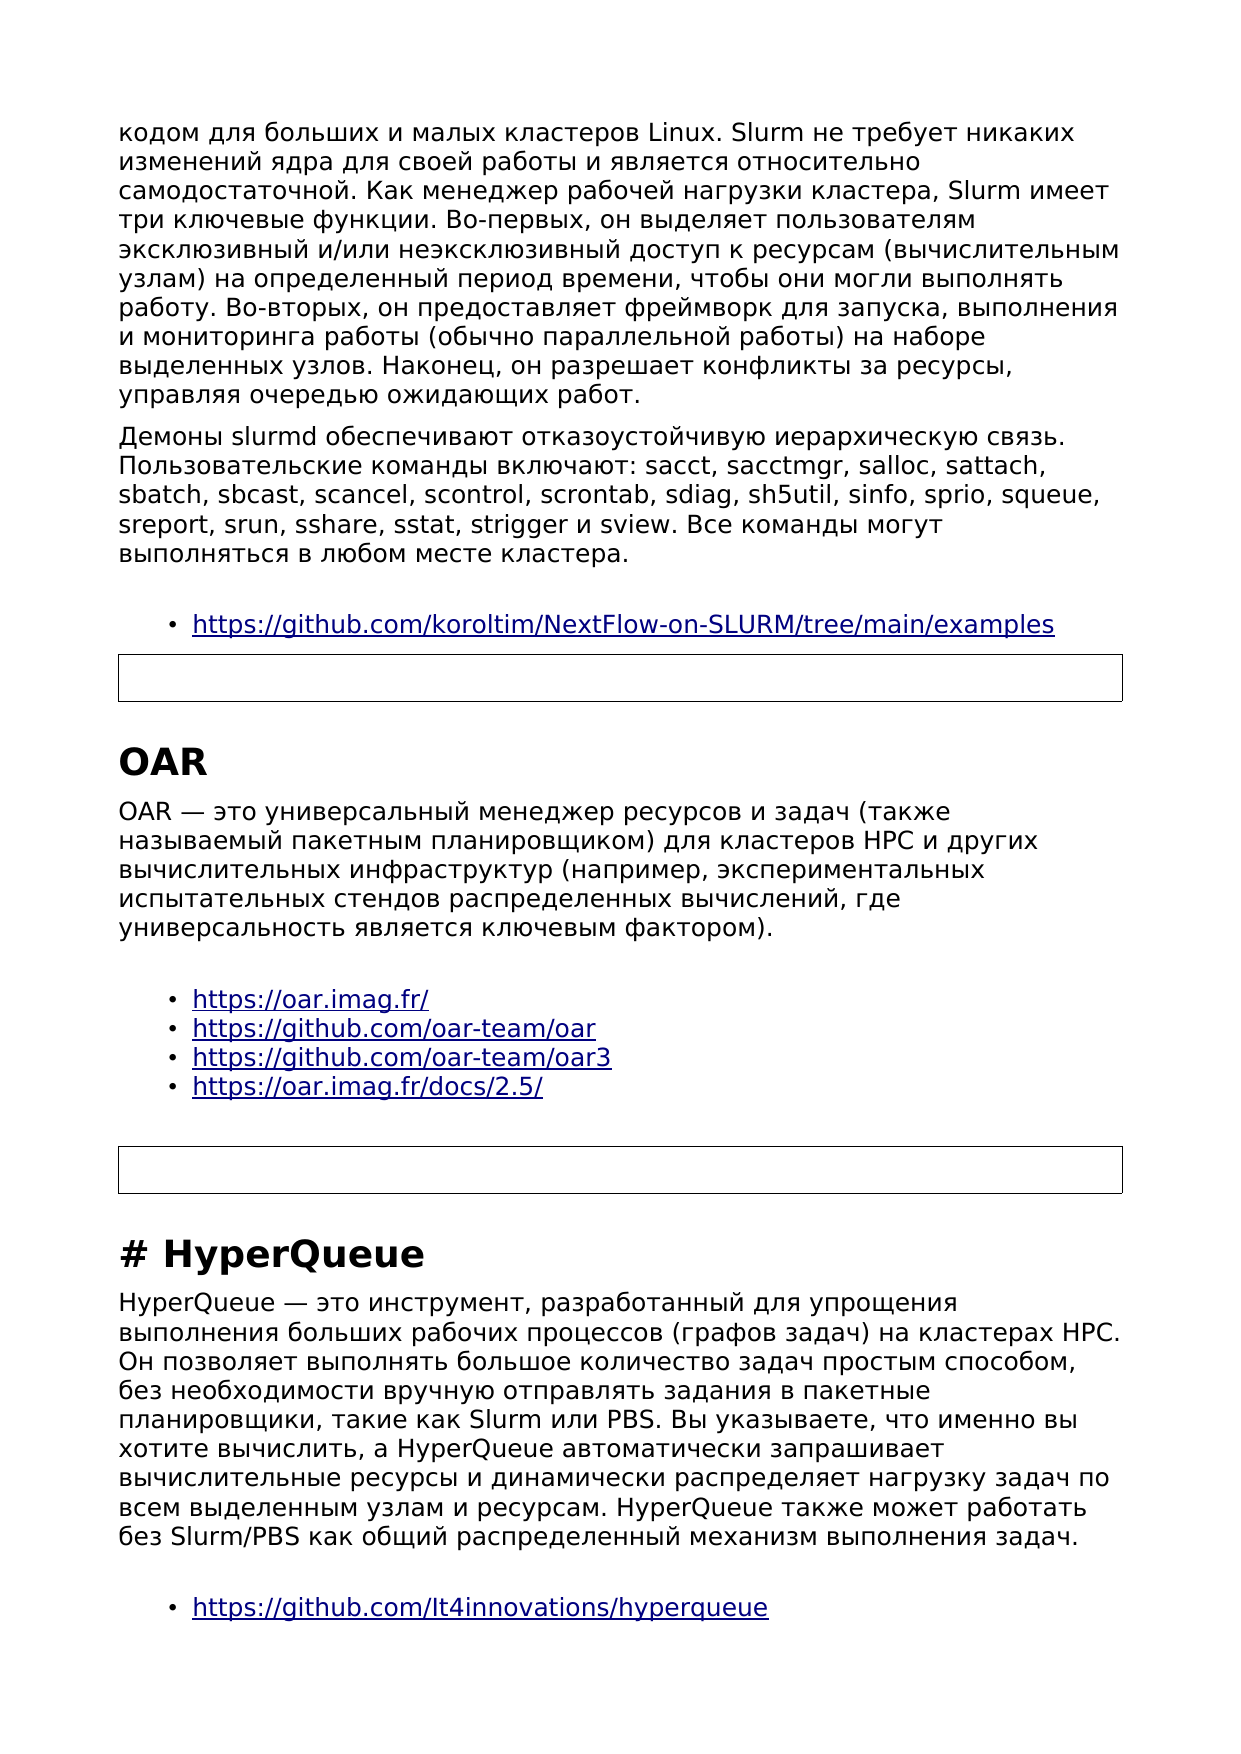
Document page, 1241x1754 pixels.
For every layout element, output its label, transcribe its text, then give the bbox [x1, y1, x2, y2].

text HyperQueue — это инструмент, разработанный для упрощения выполнения больших рабочих процессов (графов задач) на кластерах HPC. Он позволяет выполнять большое количество задач простым способом, без необходимости вручную отправлять задания в пакетные планировщики, такие как Slurm или PBS. Вы указываете, что именно вы хотите вычислить, а HyperQueue автоматически запрашивает вычислительные ресурсы и динамически распределяет нагрузку задач по всем выделенным узлам и ресурсам. HyperQueue также может работать без Slurm/PBS как общий распределенный механизм выполнения задач. [118, 1289, 1122, 1551]
text OAR — это универсальный менеджер ресурсов и задач (также называемый пакетным планировщиком) для кластеров HPC и других вычислительных инфраструктур (например, экспериментальных испытательных стендов распределенных вычислений, где универсальность является ключевым фактором). [118, 797, 1122, 943]
list https://github.com/oar-team/oar [177, 1014, 1122, 1043]
text Демоны slurmd обеспечивают отказоустойчивую иерархическую связь. Пользовательские команды включают: sacct, sacctmgr, salloc, sattach, sbatch, sbcast, scancel, scontrol, scrontab, sdiag, sh5util, sinfo, sprio, squeue, sreport, srun, sshare, sstat, strigger и sview. Все команды могут выполняться в любом месте кластера. [118, 422, 1122, 568]
list https://github.com/koroltim/NextFlow-on-SLURM/tree/main/examples [177, 610, 1122, 639]
text кодом для больших и малых кластеров Linux. Slurm не требует никаких изменений ядра для своей работы и является относительно самодостаточной. Как менеджер рабочей нагрузки кластера, Slurm имеет три ключевые функции. Во-первых, он выделяет пользователям эксклюзивный и/или неэксклюзивный доступ к ресурсам (вычислительным узлам) на определенный период времени, чтобы они могли выполнять работу. Во-вторых, он предоставляет фреймворк для запуска, выполнения и мониторинга работы (обычно параллельной работы) на наборе выделенных узлов. Наконец, он разрешает конфликты за ресурсы, управляя очередью ожидающих работ. [118, 118, 1122, 410]
subtitle # HyperQueue [118, 1232, 1122, 1276]
list https://oar.imag.fr/docs/2.5/ [177, 1072, 1122, 1101]
table_header [119, 1147, 1122, 1193]
list https://github.com/oar-team/oar3 [177, 1043, 1122, 1072]
subtitle OAR [118, 741, 1122, 784]
list https://github.com/It4innovations/hyperqueue [177, 1593, 1122, 1622]
table_header [119, 655, 1122, 701]
list https://oar.imag.fr/ [177, 985, 1122, 1014]
